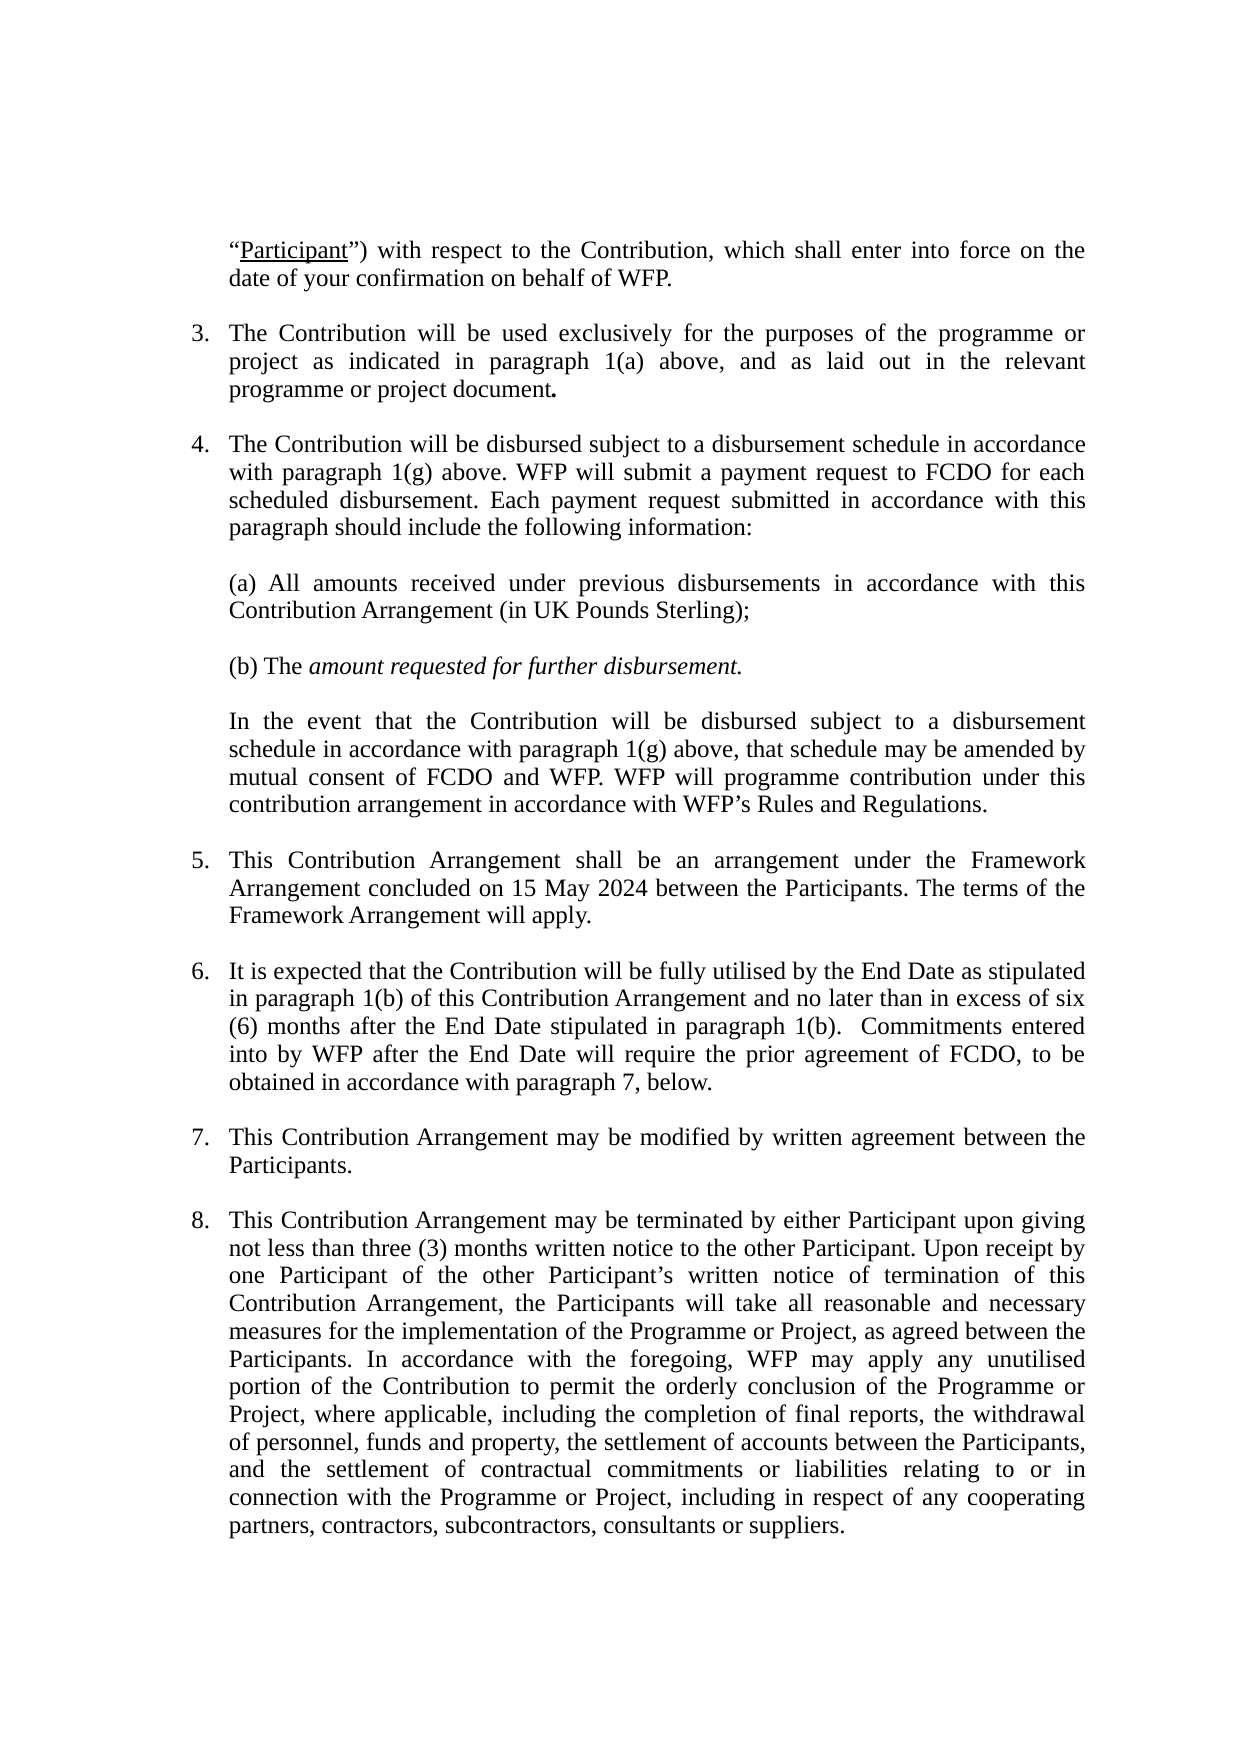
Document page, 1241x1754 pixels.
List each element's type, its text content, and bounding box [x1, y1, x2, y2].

list This Contribution Arrangement may be modified by written agreement between the Participants. [191, 1123, 1087, 1178]
text (a) All amounts received under previous disbursements in accordance with this Contribution Arrangement (in UK Pounds Sterling); [228, 569, 1087, 624]
text In the event that the Contribution will be disbursed subject to a disbursement schedule in accordance with paragraph 1(g) above, that schedule may be amended by mutual consent of FCDO and WFP. WFP will programme contribution under this contribution arrangement in accordance with WFP’s Rules and Regulations. [228, 707, 1087, 818]
list “Participant”) with respect to the Contribution, which shall enter into force on the date of your confirmation on behalf of WFP. [191, 236, 1087, 292]
list It is expected that the Contribution will be fully utilised by the End Date as stipulated in paragraph 1(b) of this Contribution Arrangement and no later than in excess of six (6) months after the End Date stipulated in paragraph 1(b). Commitments entered into by WFP after the End Date will require the prior agreement of FCDO, to be obtained in accordance with paragraph 7, below. [191, 957, 1087, 1095]
list This Contribution Arrangement may be terminated by either Participant upon giving not less than three (3) months written notice to the other Participant. Upon receipt by one Participant of the other Participant’s written notice of termination of this Contribution Arrangement, the Participants will take all reasonable and necessary measures for the implementation of the Programme or Project, as agreed between the Participants. In accordance with the foregoing, WFP may apply any unutilised portion of the Contribution to permit the orderly conclusion of the Programme or Project, where applicable, including the completion of final reports, the withdrawal of personnel, funds and property, the settlement of accounts between the Participants, and the settlement of contractual commitments or liabilities relating to or in connection with the Programme or Project, including in respect of any cooperating partners, contractors, subcontractors, consultants or suppliers. [191, 1206, 1087, 1539]
text (b) The amount requested for further disbursement. [153, 652, 1087, 680]
list This Contribution Arrangement shall be an arrangement under the Framework Arrangement concluded on 15 May 2024 between the Participants. The terms of the Framework Arrangement will apply. [191, 846, 1087, 929]
list The Contribution will be disbursed subject to a disbursement schedule in accordance with paragraph 1(g) above. WFP will submit a payment request to FCDO for each scheduled disbursement. Each payment request submitted in accordance with this paragraph should include the following information: [191, 430, 1087, 541]
list The Contribution will be used exclusively for the purposes of the programme or project as indicated in paragraph 1(a) above, and as laid out in the relevant programme or project document. [191, 319, 1087, 403]
